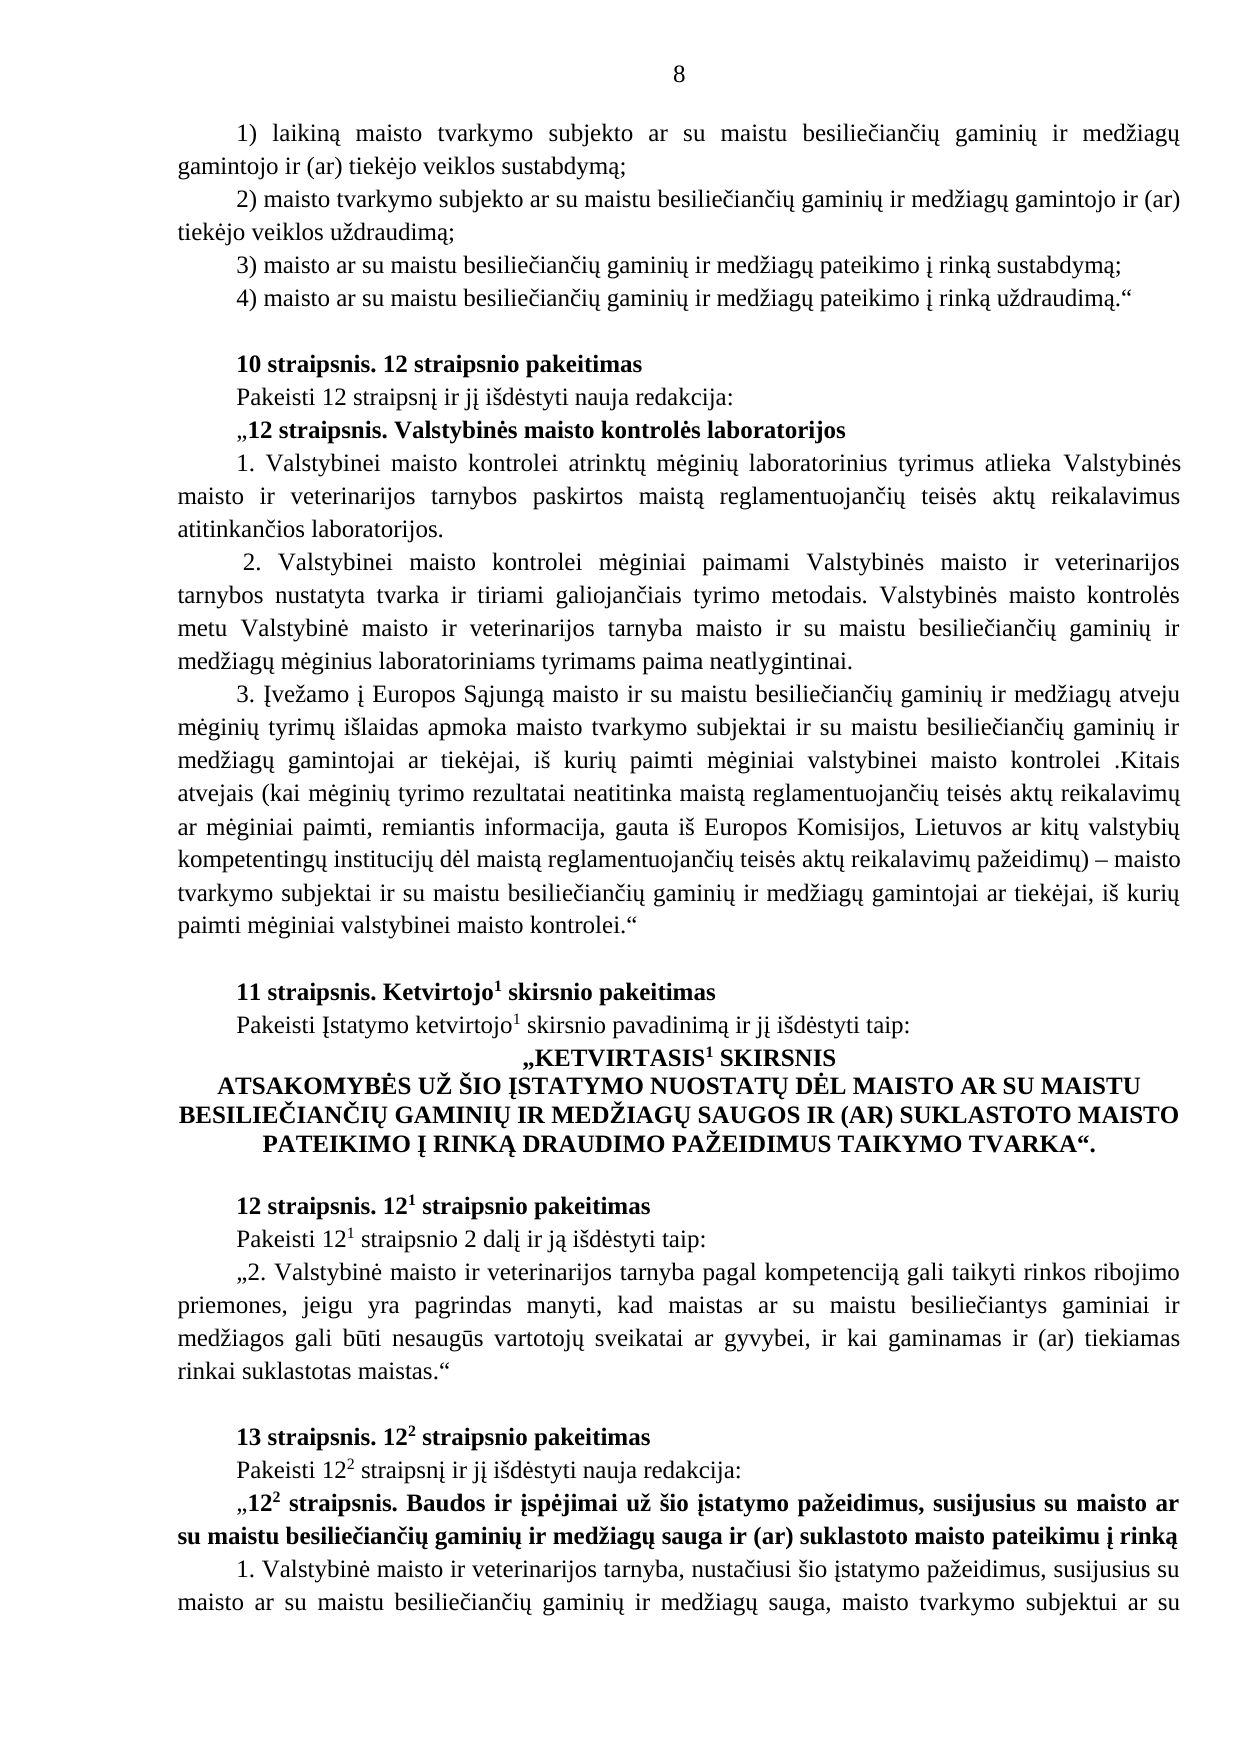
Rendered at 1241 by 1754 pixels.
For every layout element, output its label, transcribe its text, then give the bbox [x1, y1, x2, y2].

text 2) maisto tvarkymo subjekto ar su maistu besiliečiančių gaminių ir medžiagų gamintojo ir (ar) tiekėjo veiklos uždraudimą; [177, 184, 1181, 246]
text Pakeisti Įstatymo ketvirtojo1 skirsnio pavadinimą ir jį išdėstyti taip: [177, 1010, 1181, 1038]
text 10 straipsnis. 12 straipsnio pakeitimas [177, 349, 1181, 378]
text 1. Valstybinė maisto ir veterinarijos tarnyba, nustačiusi šio įstatymo pažeidimus, susijusius su maisto ar su maistu besiliečiančių gaminių ir medžiagų sauga, maisto tvarkymo subjektui ar su [177, 1554, 1181, 1616]
text „2. Valstybinė maisto ir veterinarijos tarnyba pagal kompetenciją gali taikyti rinkos ribojimo priemones, jeigu yra pagrindas manyti, kad maistas ar su maistu besiliečiantys gaminiai ir medžiagos gali būti nesaugūs vartotojų sveikatai ar gyvybei, ir kai gaminamas ir (ar) tiekiamas rinkai suklastotas maistas.“ [177, 1257, 1181, 1384]
text 1. Valstybinei maisto kontrolei atrinktų mėginių laboratorinius tyrimus atlieka Valstybinės maisto ir veterinarijos tarnybos paskirtos maistą reglamentuojančių teisės aktų reikalavimus atitinkančios laboratorijos. [177, 448, 1181, 543]
text 12 straipsnis. 121 straipsnio pakeitimas [177, 1191, 1181, 1219]
text Pakeisti 122 straipsnį ir jį išdėstyti nauja redakcija: [177, 1455, 1181, 1484]
text 2. Valstybinei maisto kontrolei mėginiai paimami Valstybinės maisto ir veterinarijos tarnybos nustatyta tvarka ir tiriami galiojančiais tyrimo metodais. Valstybinės maisto kontrolės metu Valstybinė maisto ir veterinarijos tarnyba maisto ir su maistu besiliečiančių gaminių ir medžiagų mėginius laboratoriniams tyrimams paima neatlygintinai. [177, 547, 1181, 675]
text „122 straipsnis. Baudos ir įspėjimai už šio įstatymo pažeidimus, susijusius su maisto ar su maistu besiliečiančių gaminių ir medžiagų sauga ir (ar) suklastoto maisto pateikimu į rinką [177, 1488, 1181, 1550]
text „KETVIRTASIS1 SKIRSNIS [177, 1043, 1181, 1071]
text 4) maisto ar su maistu besiliečiančių gaminių ir medžiagų pateikimo į rinką uždraudimą.“ [177, 283, 1181, 312]
text 3. Įvežamo į Europos Sąjungą maisto ir su maistu besiliečiančių gaminių ir medžiagų atveju mėginių tyrimų išlaidas apmoka maisto tvarkymo subjektai ir su maistu besiliečiančių gaminių ir medžiagų gamintojai ar tiekėjai, iš kurių paimti mėginiai valstybinei maisto kontrolei .Kitais atvejais (kai mėginių tyrimo rezultatai neatitinka maistą reglamentuojančių teisės aktų reikalavimų ar mėginiai paimti, remiantis informacija, gauta iš Europos Komisijos, Lietuvos ar kitų valstybių kompetentingų institucijų dėl maistą reglamentuojančių teisės aktų reikalavimų pažeidimų) – maisto tvarkymo subjektai ir su maistu besiliečiančių gaminių ir medžiagų gamintojai ar tiekėjai, iš kurių paimti mėginiai valstybinei maisto kontrolei.“ [177, 679, 1181, 939]
text 13 straipsnis. 122 straipsnio pakeitimas [177, 1422, 1181, 1451]
text ATSAKOMYBĖS UŽ ŠIO ĮSTATYMO NUOSTATŲ DĖL MAISTO AR SU MAISTU BESILIEČIANČIŲ GAMINIŲ IR MEDŽIAGŲ SAUGOS IR (AR) SUKLASTOTO MAISTO PATEIKIMO Į RINKĄ DRAUDIMO PAŽEIDIMUS TAIKYMO TVARKA“. [177, 1071, 1181, 1158]
text Pakeisti 121 straipsnio 2 dalį ir ją išdėstyti taip: [177, 1224, 1181, 1252]
text Pakeisti 12 straipsnį ir jį išdėstyti nauja redakcija: [177, 382, 1181, 411]
text 1) laikiną maisto tvarkymo subjekto ar su maistu besiliečiančių gaminių ir medžiagų gamintojo ir (ar) tiekėjo veiklos sustabdymą; [177, 118, 1181, 180]
text „12 straipsnis. Valstybinės maisto kontrolės laboratorijos [177, 415, 1181, 444]
text 3) maisto ar su maistu besiliečiančių gaminių ir medžiagų pateikimo į rinką sustabdymą; [177, 250, 1181, 279]
text 11 straipsnis. Ketvirtojo1 skirsnio pakeitimas [177, 977, 1181, 1005]
